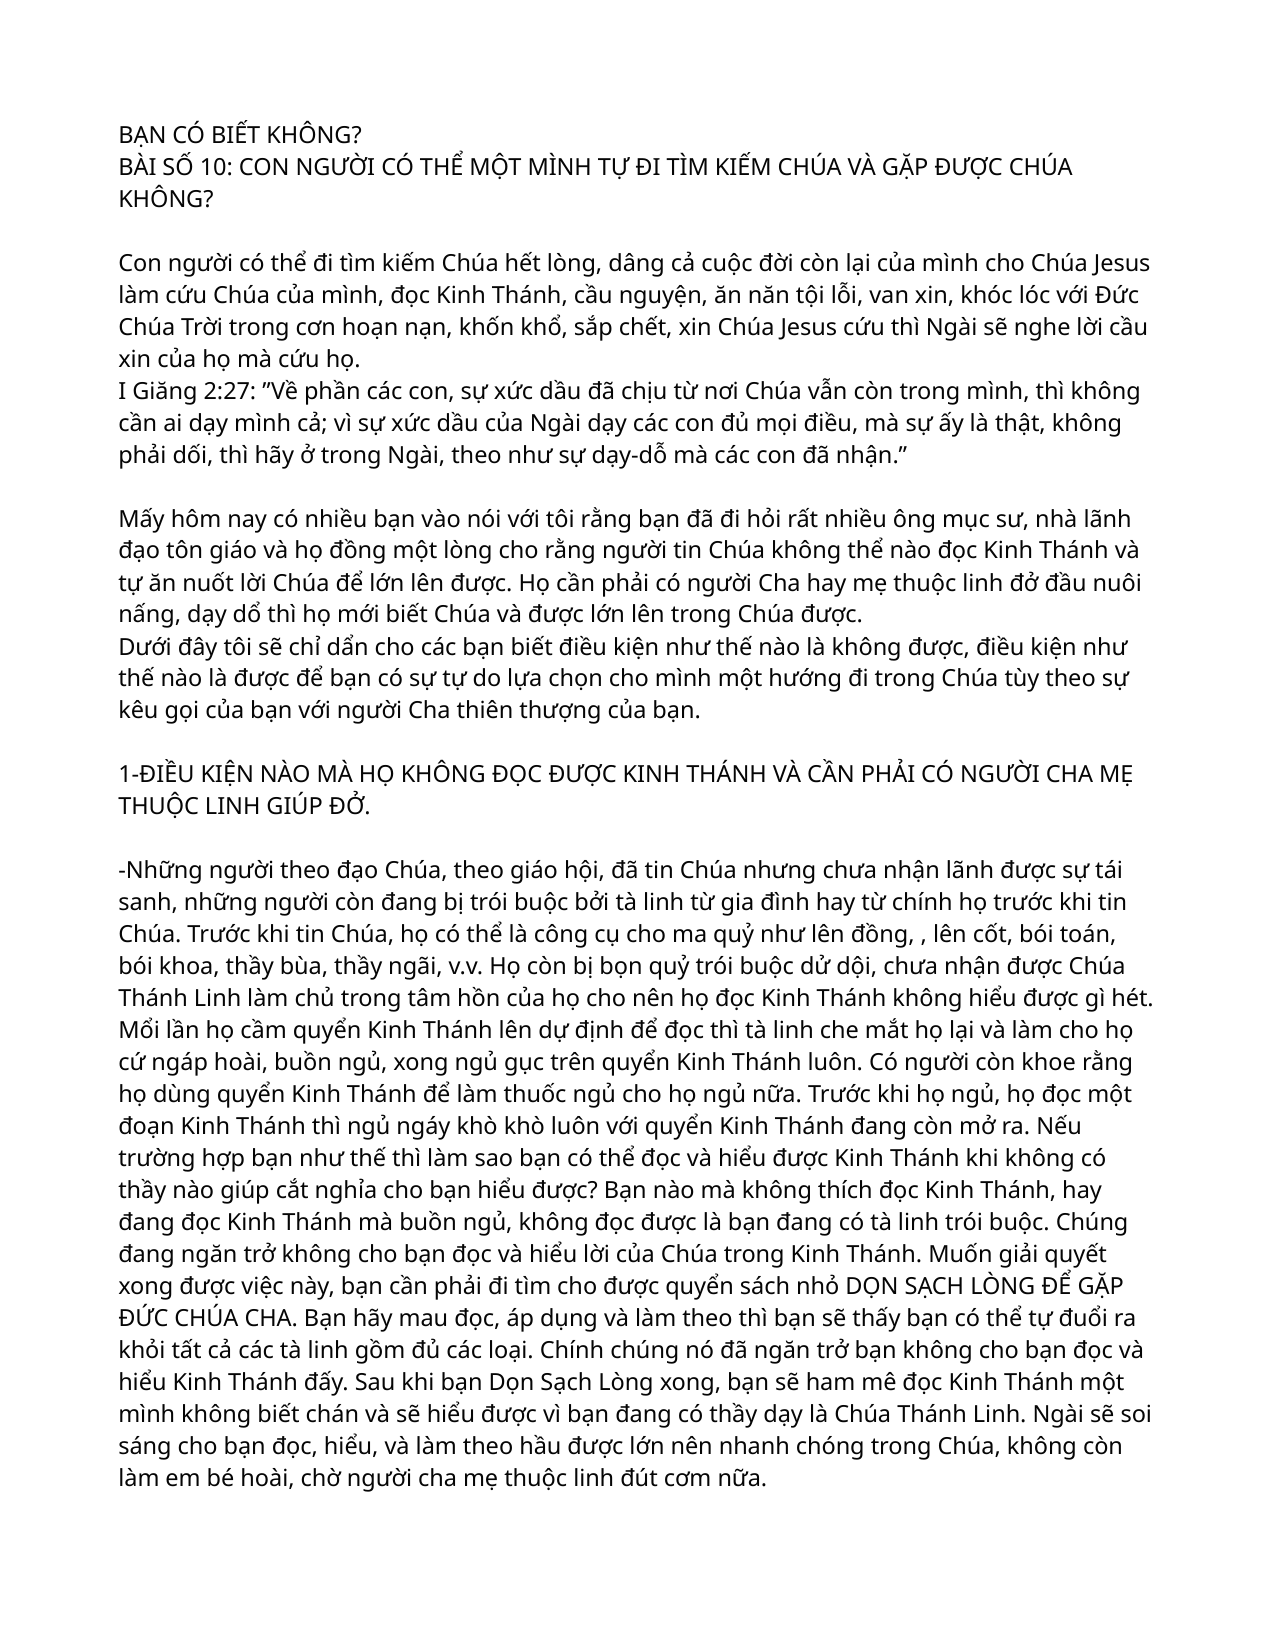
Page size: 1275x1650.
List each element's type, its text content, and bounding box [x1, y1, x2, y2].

text BÀI SỐ 10: CON NGƯỜI CÓ THỂ MỘT MÌNH TỰ ĐI TÌM KIẾM CHÚA VÀ GẶP ĐƯỢC CHÚA KHÔNG? [118, 150, 1157, 214]
text -Những người theo đạo Chúa, theo giáo hội, đã tin Chúa nhưng chưa nhận lãnh được sự tái sanh, những người còn đang bị trói buộc bởi tà linh từ gia đình hay từ chính họ trước khi tin Chúa. Trước khi tin Chúa, họ có thể là công cụ cho ma quỷ như lên đồng, , lên cốt, bói toán, bói khoa, thầy bùa, thầy ngãi, v.v. Họ còn bị bọn quỷ trói buộc dử dội, chưa nhận được Chúa Thánh Linh làm chủ trong tâm hồn của họ cho nên họ đọc Kinh Thánh không hiểu được gì hét. Mổi lần họ cầm quyển Kinh Thánh lên dự định để đọc thì tà linh che mắt họ lại và làm cho họ cứ ngáp hoài, buồn ngủ, xong ngủ gục trên quyển Kinh Thánh luôn. Có người còn khoe rằng họ dùng quyển Kinh Thánh để làm thuốc ngủ cho họ ngủ nữa. Trước khi họ ngủ, họ đọc một đoạn Kinh Thánh thì ngủ ngáy khò khò luôn với quyển Kinh Thánh đang còn mở ra. Nếu trường hợp bạn như thế thì làm sao bạn có thể đọc và hiểu được Kinh Thánh khi không có thầy nào giúp cắt nghỉa cho bạn hiểu được? Bạn nào mà không thích đọc Kinh Thánh, hay đang đọc Kinh Thánh mà buồn ngủ, không đọc được là bạn đang có tà linh trói buộc. Chúng đang ngăn trở không cho bạn đọc và hiểu lời của Chúa trong Kinh Thánh. Muốn giải quyết xong được việc này, bạn cần phải đi tìm cho được quyển sách nhỏ DỌN SẠCH LÒNG ĐỂ GẶP ĐỨC CHÚA CHA. Bạn hãy mau đọc, áp dụng và làm theo thì bạn sẽ thấy bạn có thể tự đuổi ra khỏi tất cả các tà linh gồm đủ các loại. Chính chúng nó đã ngăn trở bạn không cho bạn đọc và hiểu Kinh Thánh đấy. Sau khi bạn Dọn Sạch Lòng xong, bạn sẽ ham mê đọc Kinh Thánh một mình không biết chán và sẽ hiểu được vì bạn đang có thầy dạy là Chúa Thánh Linh. Ngài sẽ soi sáng cho bạn đọc, hiểu, và làm theo hầu được lớn nên nhanh chóng trong Chúa, không còn làm em bé hoài, chờ người cha mẹ thuộc linh đút cơm nữa. [118, 854, 1157, 1493]
text 1-ĐIỀU KIỆN NÀO MÀ HỌ KHÔNG ĐỌC ĐƯỢC KINH THÁNH VÀ CẦN PHẢI CÓ NGƯỜI CHA MẸ THUỘC LINH GIÚP ĐỞ. [118, 758, 1157, 822]
text Con người có thể đi tìm kiếm Chúa hết lòng, dâng cả cuộc đời còn lại của mình cho Chúa Jesus làm cứu Chúa của mình, đọc Kinh Thánh, cầu nguyện, ăn năn tội lỗi, van xin, khóc lóc với Đức Chúa Trời trong cơn hoạn nạn, khốn khổ, sắp chết, xin Chúa Jesus cứu thì Ngài sẽ nghe lời cầu xin của họ mà cứu họ. [118, 246, 1157, 374]
text I Giăng 2:27: ”Về phần các con, sự xức dầu đã chịu từ nơi Chúa vẫn còn trong mình, thì không cần ai dạy mình cả; vì sự xức dầu của Ngài dạy các con đủ mọi điều, mà sự ấy là thật, không phải dối, thì hãy ở trong Ngài, theo như sự dạy-dỗ mà các con đã nhận.” [118, 374, 1157, 470]
text Dưới đây tôi sẽ chỉ dẩn cho các bạn biết điều kiện như thế nào là không được, điều kiện như thế nào là được để bạn có sự tự do lựa chọn cho mình một hướng đi trong Chúa tùy theo sự kêu gọi của bạn với người Cha thiên thượng của bạn. [118, 630, 1157, 726]
text BẠN CÓ BIẾT KHÔNG? [118, 118, 1157, 150]
text Mấy hôm nay có nhiều bạn vào nói với tôi rằng bạn đã đi hỏi rất nhiều ông mục sư, nhà lãnh đạo tôn giáo và họ đồng một lòng cho rằng người tin Chúa không thể nào đọc Kinh Thánh và tự ăn nuốt lời Chúa để lớn lên được. Họ cần phải có người Cha hay mẹ thuộc linh đở đầu nuôi nấng, dạy dổ thì họ mới biết Chúa và được lớn lên trong Chúa được. [118, 502, 1157, 630]
